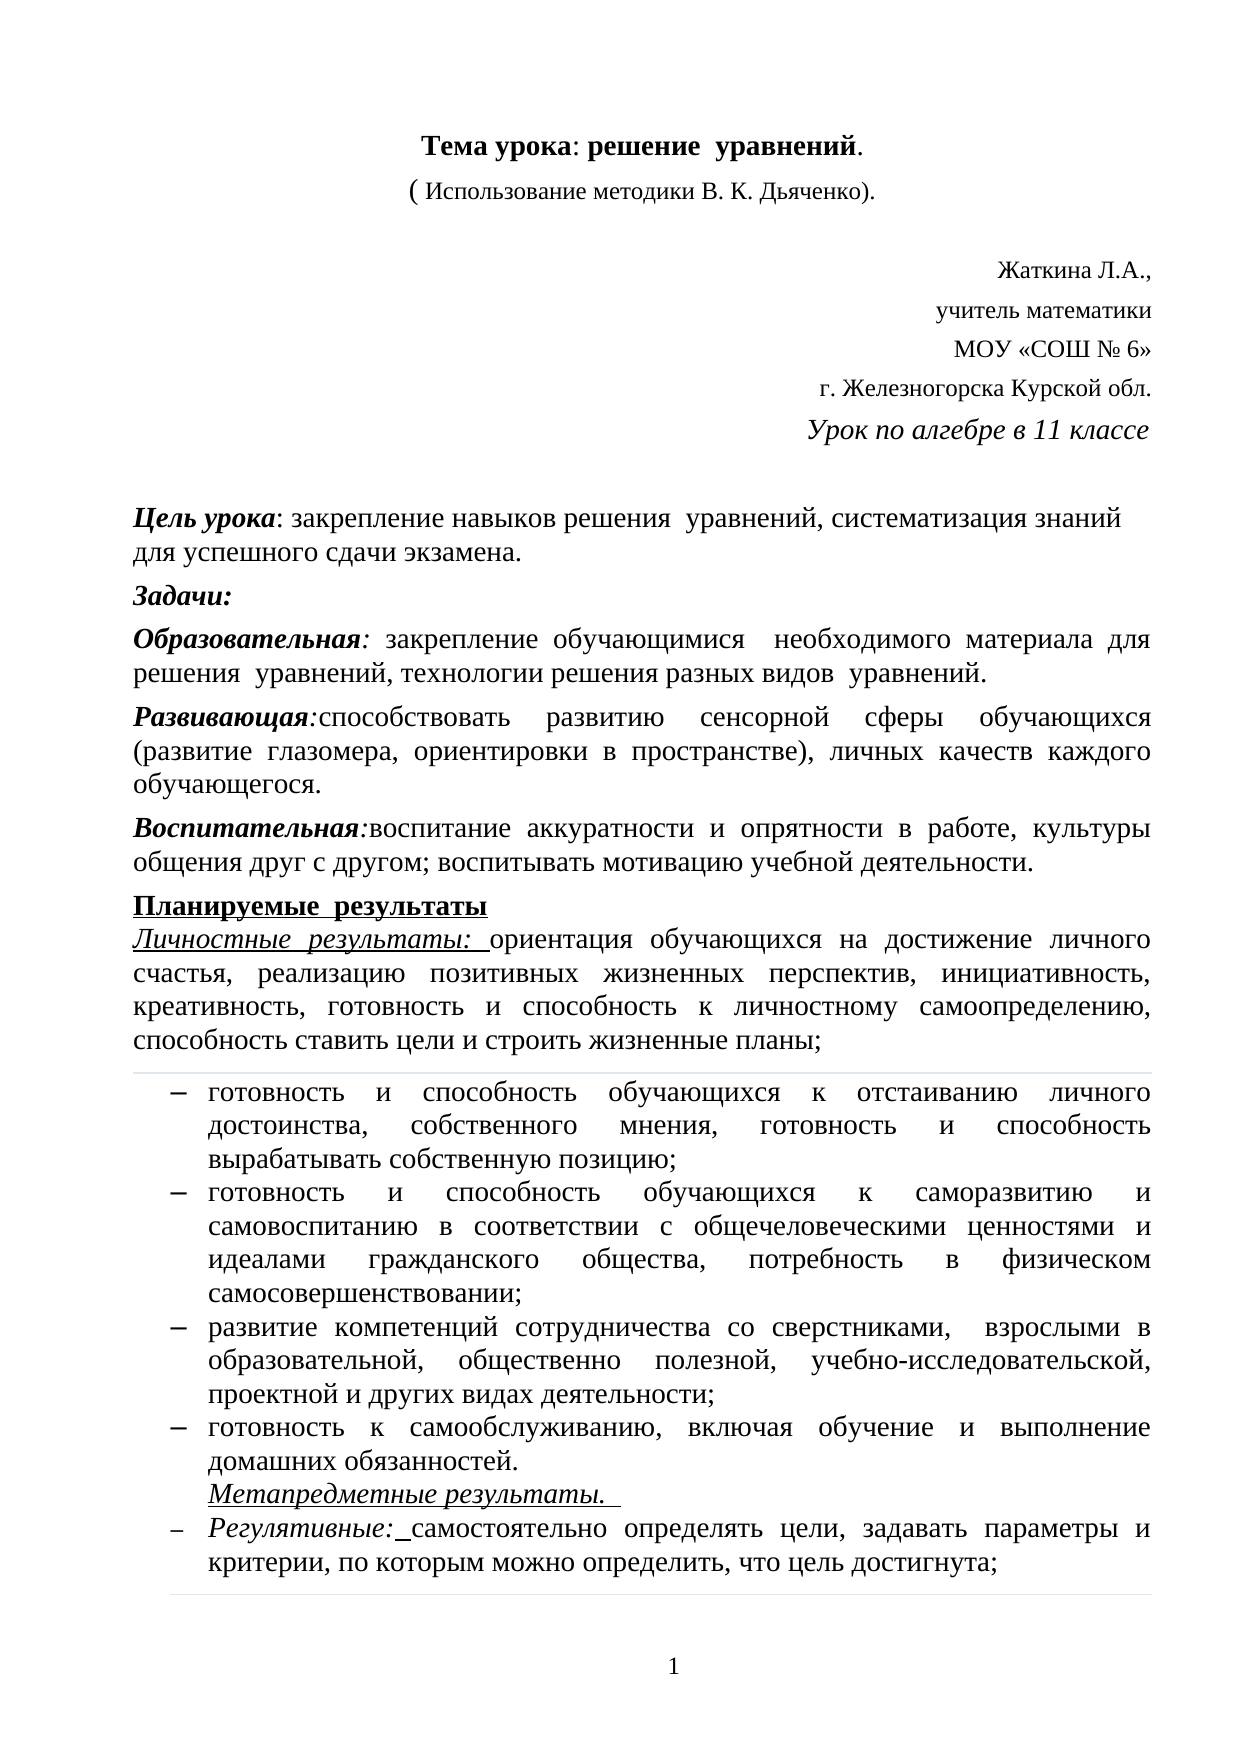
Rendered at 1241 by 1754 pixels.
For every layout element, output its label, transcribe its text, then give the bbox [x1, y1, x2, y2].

subtitle Образовательная: закрепление обучающимися необходимого материала для решения уравнений, технологии решения разных видов уравнений. [133, 622, 1152, 689]
subtitle Цель урока: закрепление навыков решения уравнений, систематизация знаний для успешного сдачи экзамена. [133, 500, 1152, 567]
subtitle развитие компетенций сотрудничества со сверстниками, взрослыми в образовательной, общественно полезной, учебно-исследовательской, проектной и других видах деятельности; [170, 1309, 1152, 1409]
subtitle готовность и способность обучающихся к отстаиванию личного достоинства, собственного мнения, готовность и способность вырабатывать собственную позицию; [170, 1074, 1152, 1174]
subtitle МОУ «СОШ № 6» [133, 334, 1152, 363]
subtitle ( Использование методики В. К. Дьяченко). [133, 172, 1152, 206]
subtitle Регулятивные: самостоятельно определять цели, задавать параметры и критерии, по которым можно определить, что цель достигнута; [170, 1510, 1152, 1594]
subtitle Планируемые результаты [133, 888, 1152, 921]
subtitle Развивающая:способствовать развитию сенсорной сферы обучающихся (развитие глазомера, ориентировки в пространстве), личных качеств каждого обучающегося. [133, 699, 1152, 800]
subtitle готовность и способность обучающихся к саморазвитию и самовоспитанию в соответствии с общечеловеческими ценностями и идеалами гражданского общества, потребность в физическом самосовершенствовании; [170, 1174, 1152, 1309]
subtitle Воспитательная:воспитание аккуратности и опрятности в работе, культуры общения друг с другом; воспитывать мотивацию учебной деятельности. [133, 810, 1152, 877]
subtitle Метапредметные результаты. [170, 1477, 1152, 1510]
subtitle Задачи: [133, 578, 1152, 611]
subtitle Урок по алгебре в 11 классе [133, 412, 1152, 446]
subtitle г. Железногорска Курской обл. [133, 373, 1152, 402]
subtitle Личностные результаты: ориентация обучающихся на достижение личного счастья, реализацию позитивных жизненных перспектив, инициативность, креативность, готовность и способность к личностному самоопределению, способность ставить цели и строить жизненные планы; [133, 921, 1152, 1072]
subtitle готовность к самообслуживанию, включая обучение и выполнение домашних обязанностей. [170, 1409, 1152, 1477]
subtitle Тема урока: решение уравнений. [133, 128, 1152, 162]
subtitle учитель математики [133, 295, 1152, 323]
subtitle Жаткина Л.А., [133, 256, 1152, 284]
